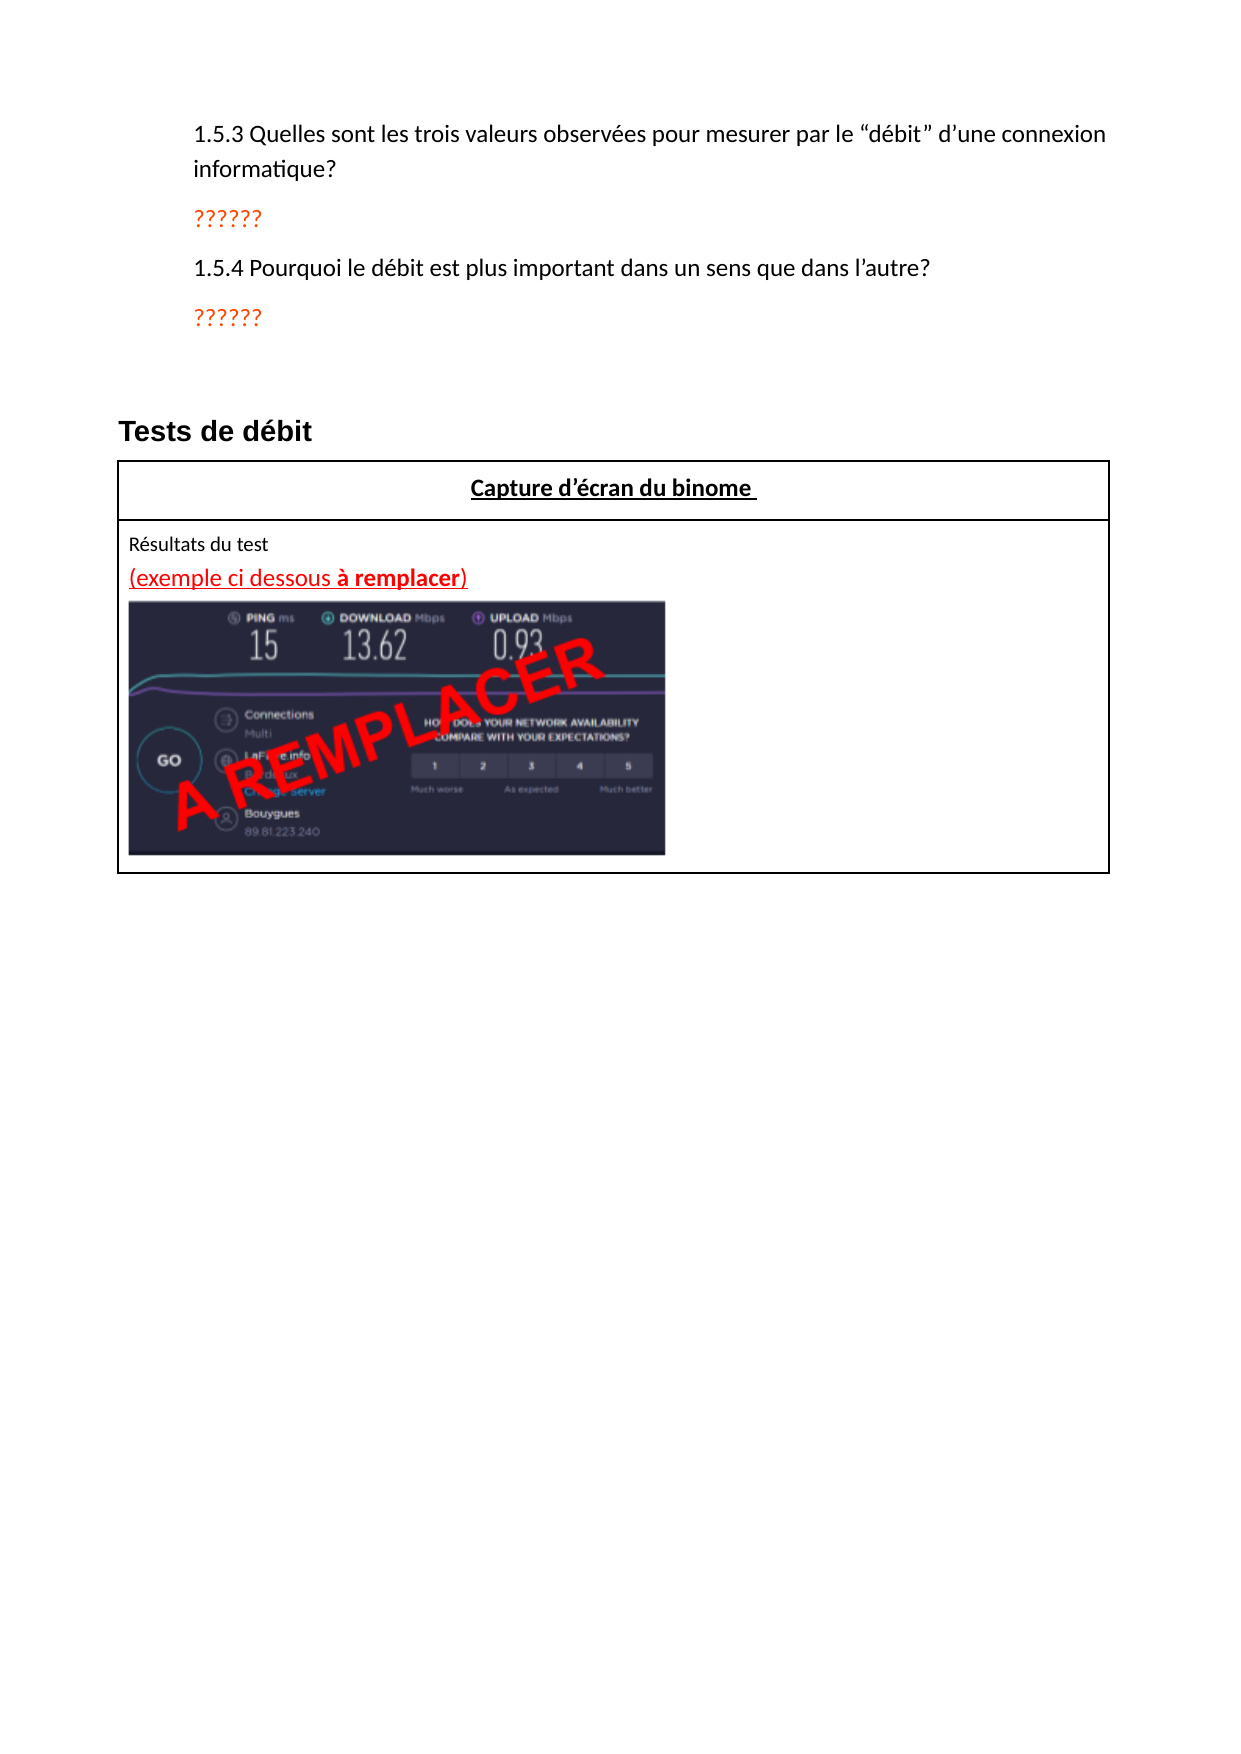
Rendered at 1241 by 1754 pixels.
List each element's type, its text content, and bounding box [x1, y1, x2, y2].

list 1.5.3 Quelles sont les trois valeurs observées pour mesurer par le “débit” d’une connexion informatique? [156, 118, 1122, 184]
list ?????? [156, 302, 1122, 332]
list ?????? [156, 203, 1122, 233]
table_cell Résultats du test (exemple ci dessous à remplacer) [119, 521, 1108, 872]
subtitle Tests de débit [118, 414, 1122, 447]
list 1.5.4 Pourquoi le débit est plus important dans un sens que dans l’autre? [156, 252, 1122, 283]
table_header Capture d’écran du binome [119, 462, 1108, 519]
picture [128, 598, 667, 857]
